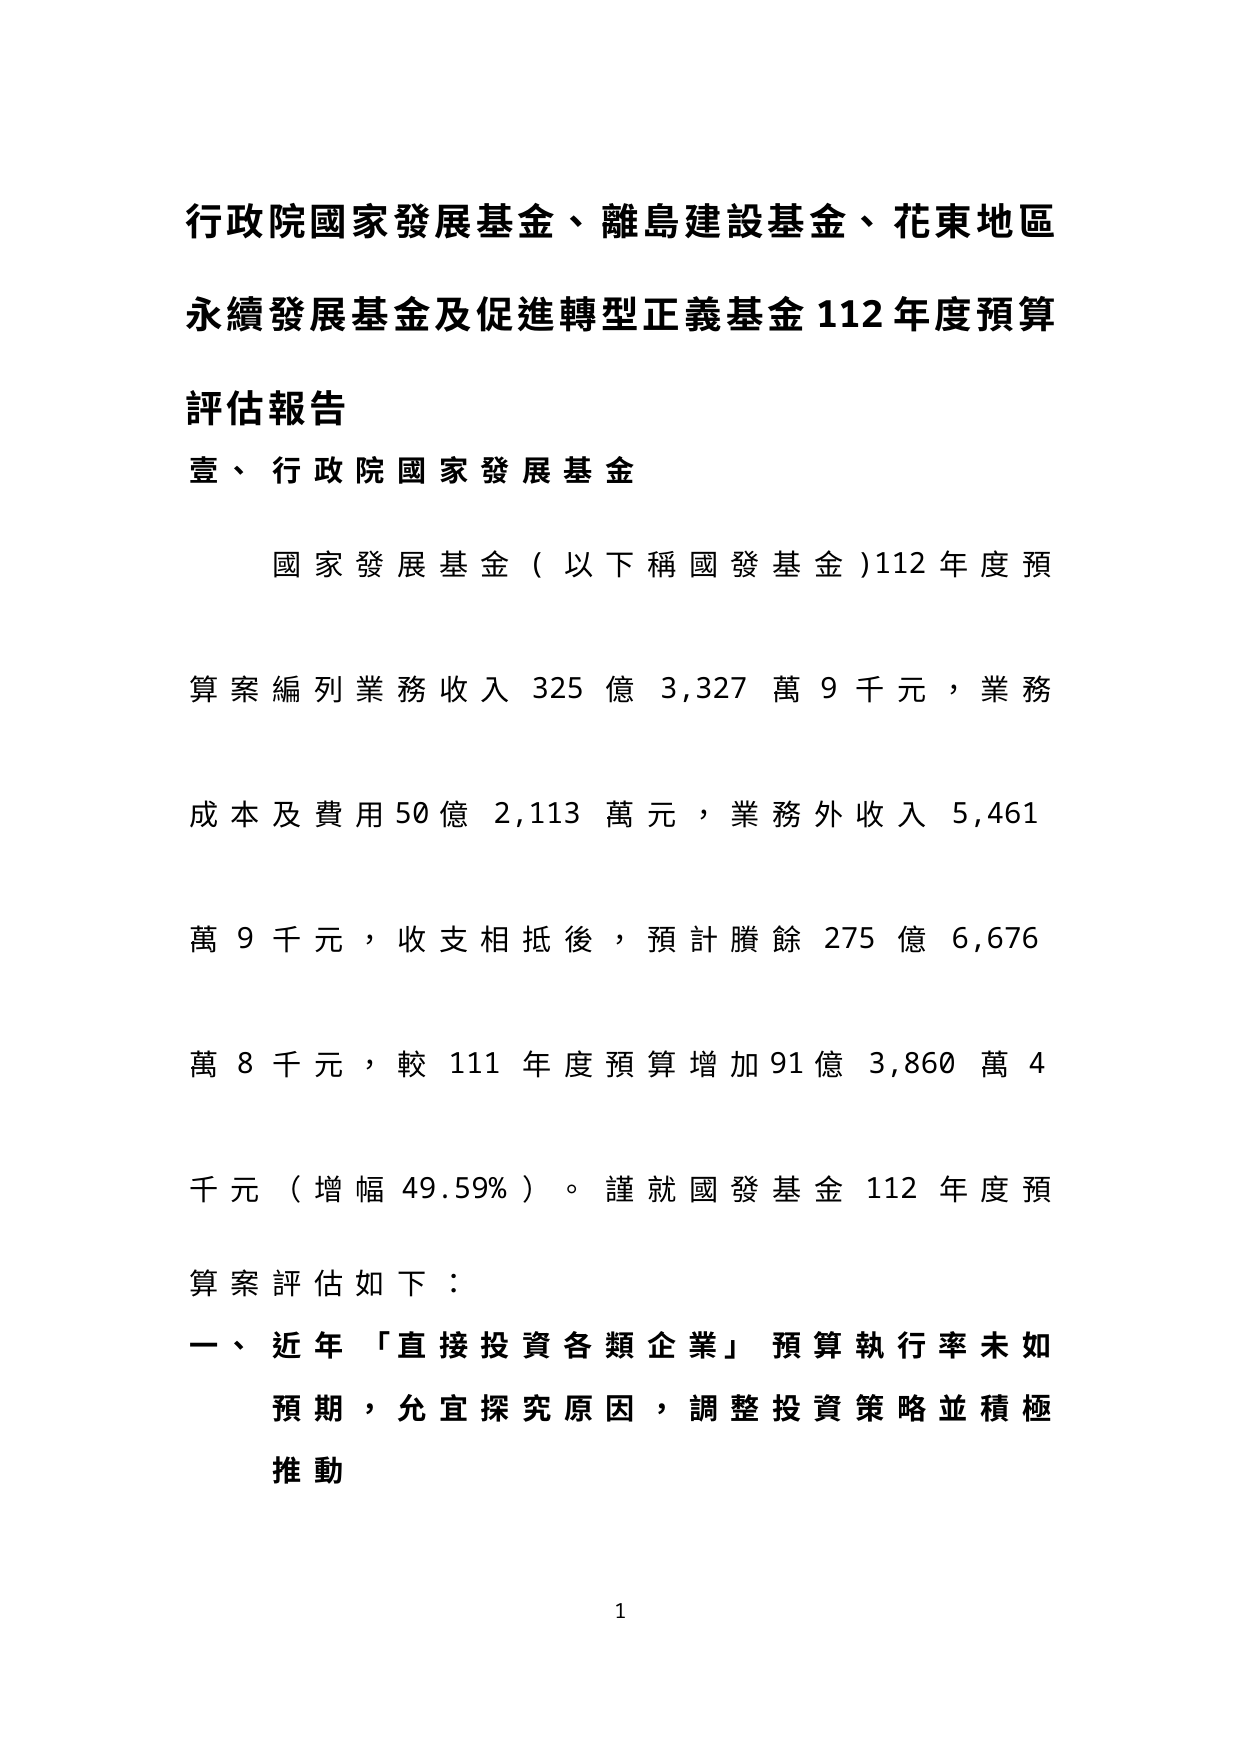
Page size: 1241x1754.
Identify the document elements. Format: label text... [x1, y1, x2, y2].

text 行政院國家發展基金、離島建設基金、花東地區永續發展基金及促進轉型正義基金112年度預算評估報告 [183, 177, 1058, 427]
text 一、近年「直接投資各類企業」預算執行率未如預期，允宜探究原因，調整投資策略並積極推動 [183, 1302, 1058, 1490]
text 國家發展基金(以下稱國發基金)112年度預算案編列業務收入325億3,327萬9千元，業務成本及費用50億2,113萬元，業務外收入5,461萬9千元，收支相抵後，預計賸餘275億6,676萬8千元，較111年度預算增加91億3,860萬4千元（增幅49.59%）。謹就國發基金112年度預算案評估如下： [183, 490, 1058, 1302]
text 壹、行政院國家發展基金 [183, 427, 1058, 490]
